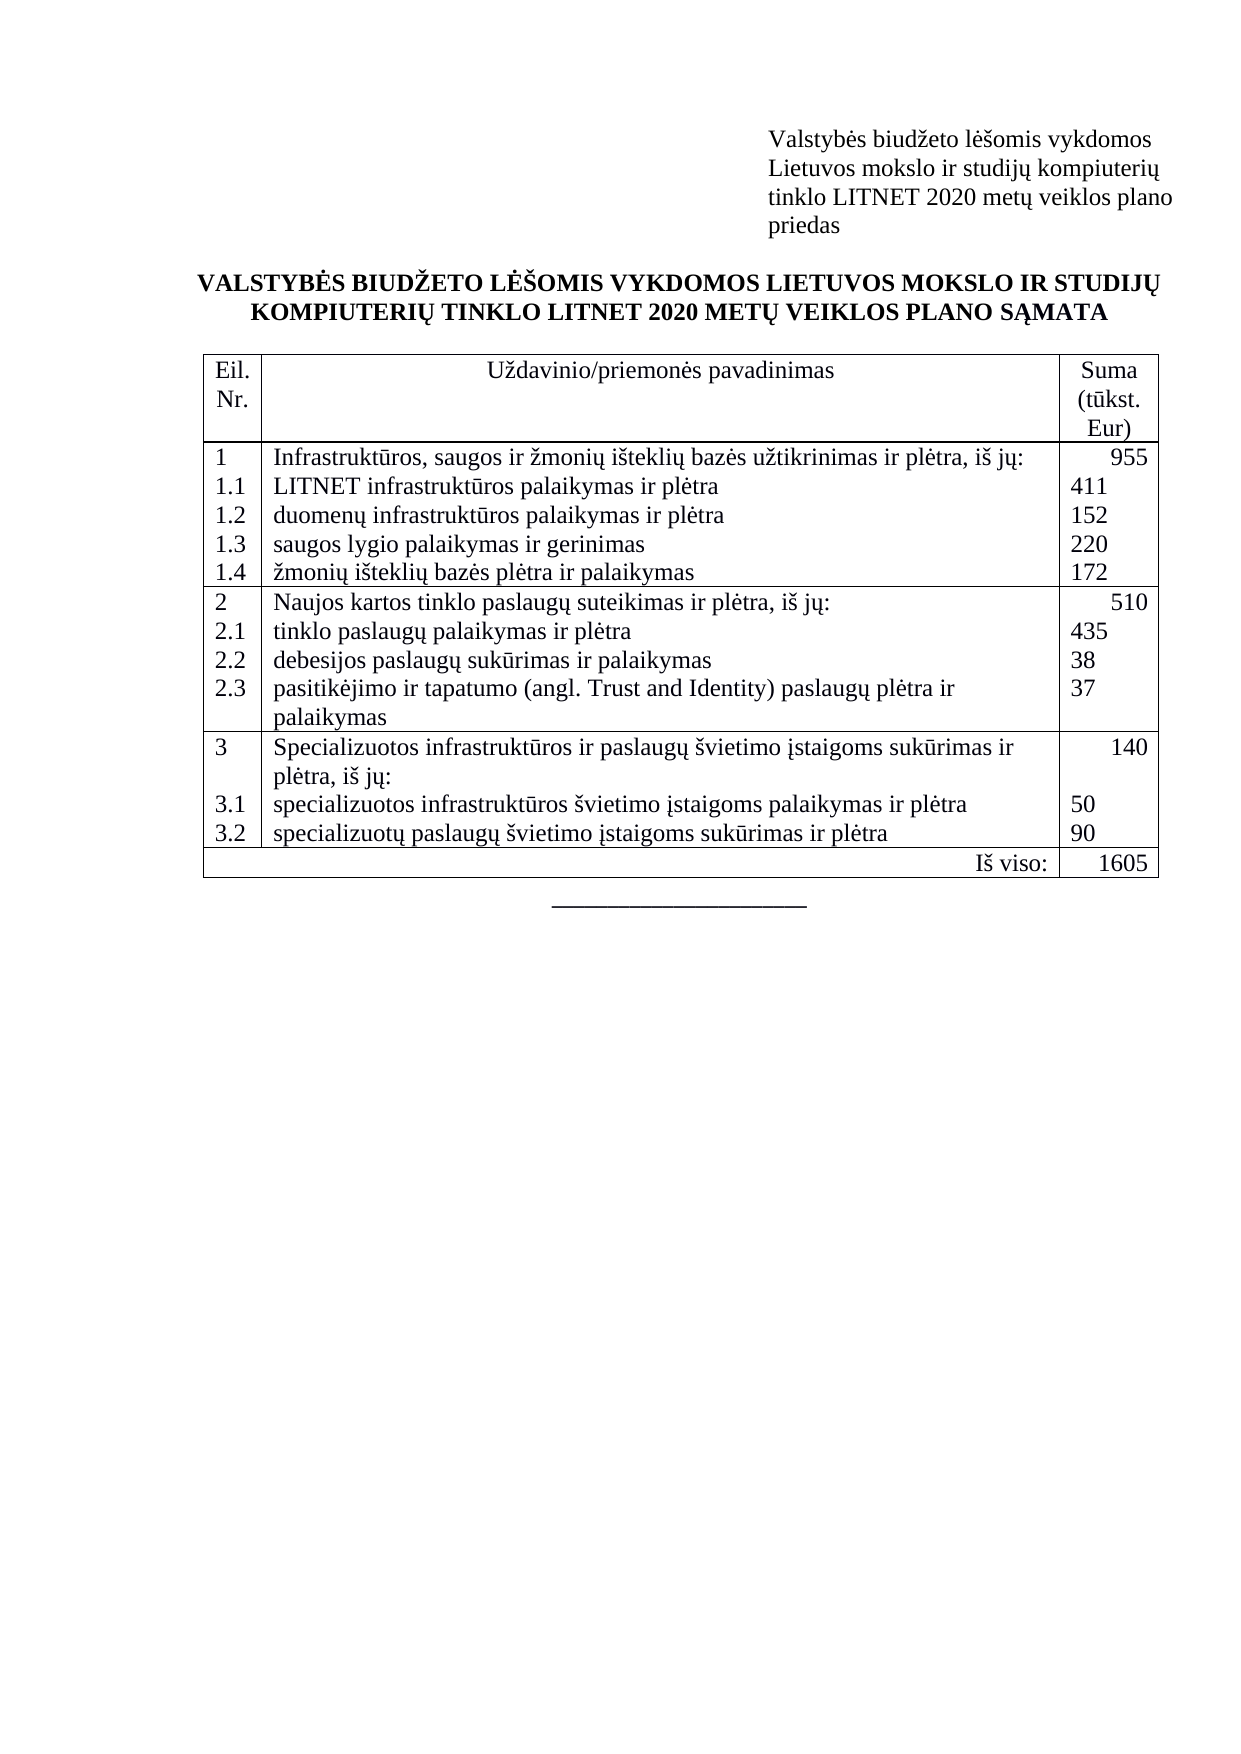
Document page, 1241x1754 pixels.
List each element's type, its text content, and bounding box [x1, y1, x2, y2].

table_cell tinklo paslaugų palaikymas ir plėtra [262, 616, 1059, 645]
table_cell 1.2 [204, 500, 261, 529]
table_cell 2.3 [204, 674, 261, 731]
table_cell Infrastruktūros, saugos ir žmonių išteklių bazės užtikrinimas ir plėtra, iš jų: [262, 443, 1059, 471]
table_header Uždavinio/priemonės pavadinimas [262, 355, 1059, 441]
table_cell [204, 848, 262, 877]
table_cell 435 [1060, 616, 1158, 645]
text priedas [768, 210, 1181, 239]
table_cell 50 [1060, 790, 1158, 818]
table_cell 2 [204, 587, 261, 616]
table_header Suma (tūkst. Eur) [1060, 355, 1158, 441]
table_header Eil. Nr. [204, 355, 261, 441]
table_cell žmonių išteklių bazės plėtra ir palaikymas [262, 558, 1059, 586]
table_cell 2.1 [204, 616, 261, 645]
table_cell LITNET infrastruktūros palaikymas ir plėtra [262, 471, 1059, 500]
table_cell 1.1 [204, 471, 261, 500]
table_cell 1605 [1060, 848, 1158, 877]
table_cell 1.3 [204, 529, 261, 557]
table_cell 3.2 [204, 818, 261, 847]
text _______________________ [177, 878, 1181, 912]
table_cell 510 [1060, 587, 1158, 616]
text VALSTYBĖS BIUDŽETO LĖŠOMIS VYKDOMOS LIETUVOS MOKSLO IR STUDIJŲ KOMPIUTERIŲ TINKLO LITNET 2020 METŲ VEIKLOS PLANO SĄMATA [177, 268, 1181, 325]
table_cell Specializuotos infrastruktūros ir paslaugų švietimo įstaigoms sukūrimas ir plėtra, iš jų: [262, 732, 1059, 789]
table_cell debesijos paslaugų sukūrimas ir palaikymas [262, 645, 1059, 673]
table_cell 2.2 [204, 645, 261, 673]
table_cell 1 [204, 443, 261, 471]
table_cell 152 [1060, 500, 1158, 529]
table_cell 411 [1060, 471, 1158, 500]
table_cell pasitikėjimo ir tapatumo (angl. Trust and Identity) paslaugų plėtra ir palaikymas [262, 674, 1059, 731]
text Lietuvos mokslo ir studijų kompiuterių [768, 153, 1181, 182]
table_cell specializuotų paslaugų švietimo įstaigoms sukūrimas ir plėtra [262, 818, 1059, 847]
table_cell Iš viso: [262, 848, 1059, 877]
table_cell 3.1 [204, 790, 261, 818]
table_cell 90 [1060, 818, 1158, 847]
table_cell specializuotos infrastruktūros švietimo įstaigoms palaikymas ir plėtra [262, 790, 1059, 818]
text tinklo LITNET 2020 metų veiklos plano [768, 182, 1181, 210]
text Valstybės biudžeto lėšomis vykdomos [768, 124, 1181, 153]
table_cell 1.4 [204, 558, 261, 586]
table_cell 220 [1060, 529, 1158, 557]
table_cell Naujos kartos tinklo paslaugų suteikimas ir plėtra, iš jų: [262, 587, 1059, 616]
table_cell 172 [1060, 558, 1158, 586]
table_cell 140 [1060, 732, 1158, 789]
table_cell saugos lygio palaikymas ir gerinimas [262, 529, 1059, 557]
table_cell 37 [1060, 674, 1158, 731]
table_cell 3 [204, 732, 261, 789]
table_cell 955 [1060, 443, 1158, 471]
table_cell 38 [1060, 645, 1158, 673]
table_cell duomenų infrastruktūros palaikymas ir plėtra [262, 500, 1059, 529]
